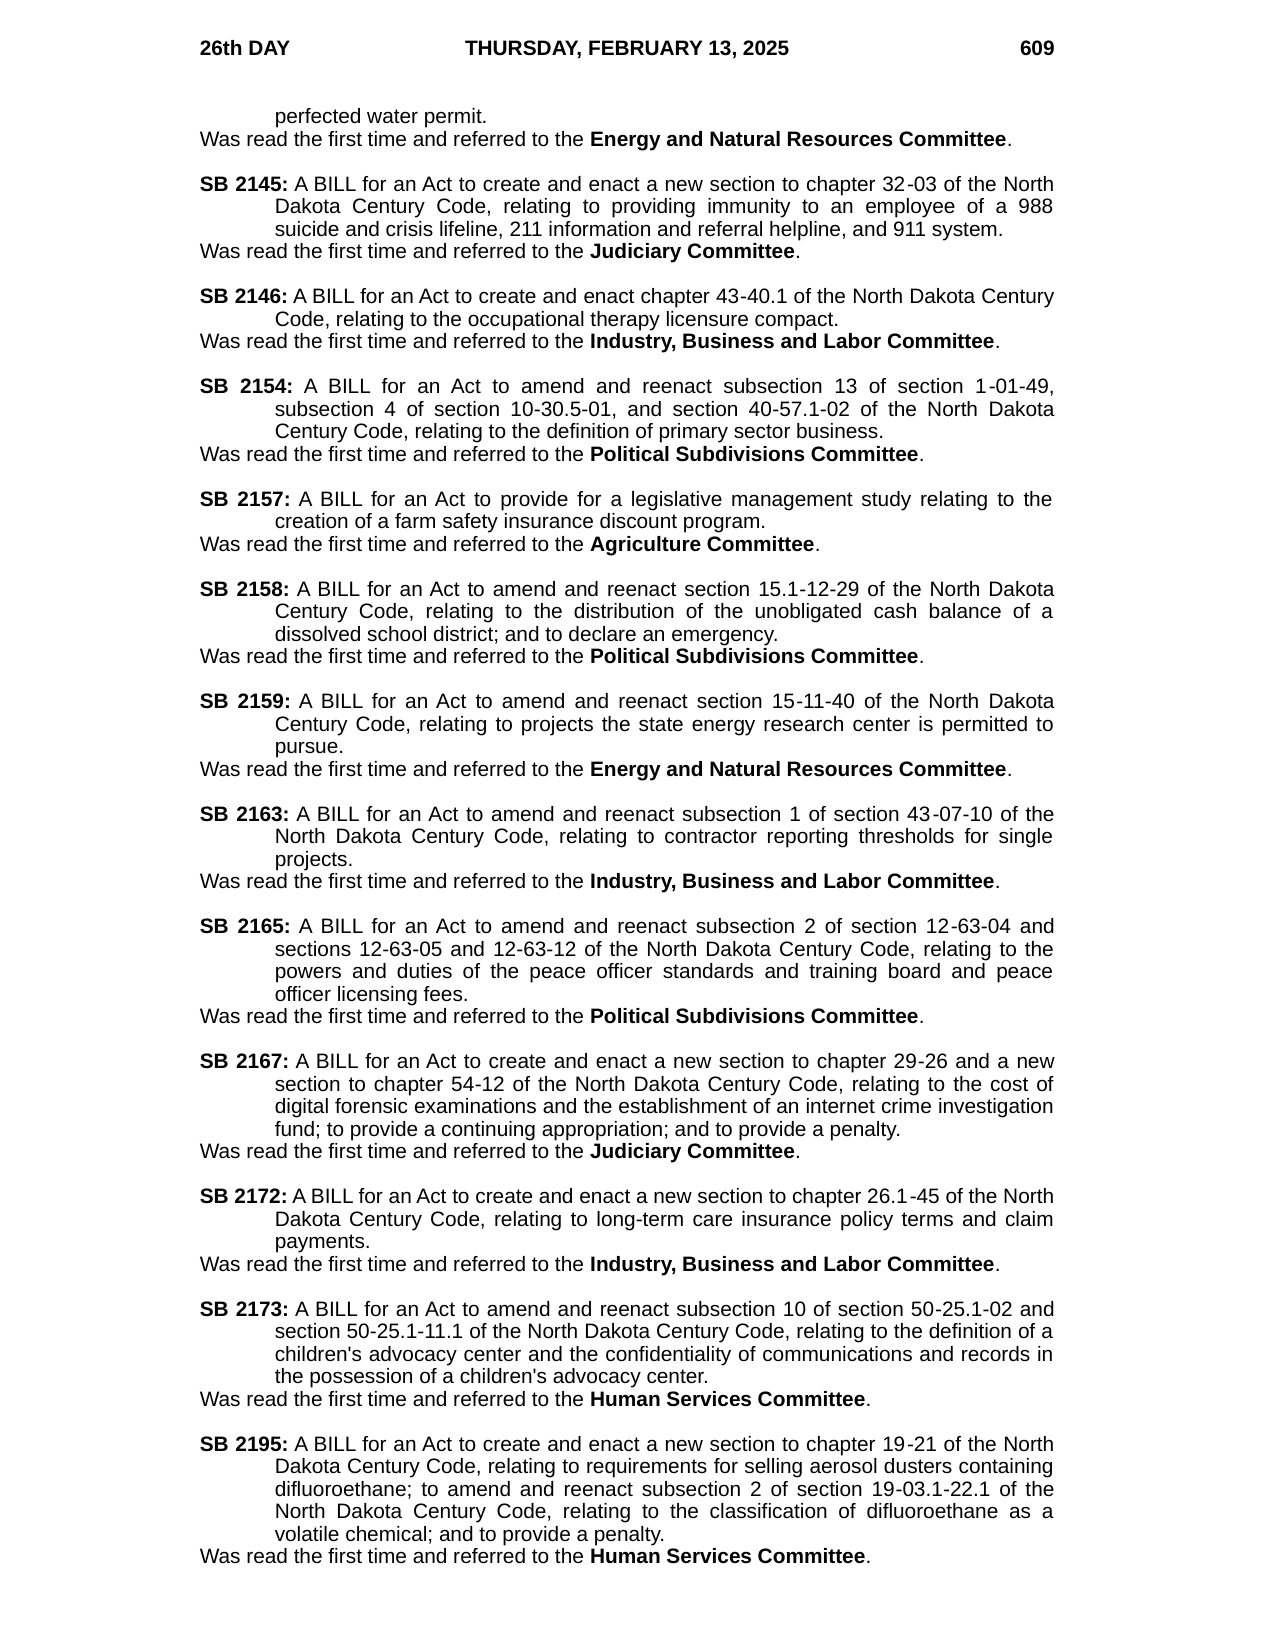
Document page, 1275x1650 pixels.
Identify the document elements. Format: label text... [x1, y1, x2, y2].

title SB 2163: A BILL for an Act to amend and reenact subsection 1 of section 43‑07‑10 of the North Dakota Century Code, relating to contractor reporting thresholds for single projects. [199, 803, 1054, 871]
title SB 2172: A BILL for an Act to create and enact a new section to chapter 26.1‑45 of the North Dakota Century Code, relating to long-term care insurance policy terms and claim payments. [199, 1186, 1054, 1253]
text Was read the first time and referred to the Political Subdivisions Committee. [199, 646, 1054, 668]
text Was read the first time and referred to the Political Subdivisions Committee. [199, 443, 1054, 466]
text Was read the first time and referred to the Judiciary Committee. [199, 1141, 1054, 1163]
text [0, 0, 118, 42]
title SB 2146: A BILL for an Act to create and enact chapter 43‑40.1 of the North Dakota Century Code, relating to the occupational therapy licensure compact. [199, 286, 1054, 331]
title SB 2195: A BILL for an Act to create and enact a new section to chapter 19‑21 of the North Dakota Century Code, relating to requirements for selling aerosol dusters containing difluoroethane; to amend and reenact subsection 2 of section 19‑03.1‑22.1 of the North Dakota Century Code, relating to the classification of difluoroethane as a volatile chemical; and to provide a penalty. [199, 1433, 1054, 1546]
title SB 2157: A BILL for an Act to provide for a legislative management study relating to the creation of a farm safety insurance discount program. [199, 488, 1054, 533]
title SB 2145: A BILL for an Act to create and enact a new section to chapter 32‑03 of the North Dakota Century Code, relating to providing immunity to an employee of a 988 suicide and crisis lifeline, 211 information and referral helpline, and 911 system. [199, 173, 1054, 241]
text Was read the first time and referred to the Industry, Business and Labor Committee. [199, 871, 1054, 893]
text Was read the first time and referred to the Energy and Natural Resources Committee. [199, 758, 1054, 781]
text Was read the first time and referred to the Judiciary Committee. [199, 241, 1054, 263]
subtitle Page 608 [9, 9, 109, 33]
text Was read the first time and referred to the Energy and Natural Resources Committee. [199, 128, 1054, 151]
title SB 2154: A BILL for an Act to amend and reenact subsection 13 of section 1‑01‑49, subsection 4 of section 10‑30.5‑01, and section 40‑57.1‑02 of the North Dakota Century Code, relating to the definition of primary sector business. [199, 376, 1054, 443]
text Was read the first time and referred to the Human Services Committee. [199, 1388, 1054, 1411]
text Was read the first time and referred to the Human Services Committee. [199, 1546, 1054, 1568]
title SB 2173: A BILL for an Act to amend and reenact subsection 10 of section 50‑25.1‑02 and section 50‑25.1‑11.1 of the North Dakota Century Code, relating to the definition of a children's advocacy center and the confidentiality of communications and records in the possession of a children's advocacy center. [199, 1298, 1054, 1388]
text Was read the first time and referred to the Political Subdivisions Committee. [199, 1006, 1054, 1028]
text Was read the first time and referred to the Industry, Business and Labor Committee. [199, 1253, 1054, 1276]
title SB 2158: A BILL for an Act to amend and reenact section 15.1‑12‑29 of the North Dakota Century Code, relating to the distribution of the unobligated cash balance of a dissolved school district; and to declare an emergency. [199, 578, 1054, 646]
title perfected water permit. [199, 106, 1054, 128]
title SB 2165: A BILL for an Act to amend and reenact subsection 2 of section 12‑63‑04 and sections 12‑63‑05 and 12‑63‑12 of the North Dakota Century Code, relating to the powers and duties of the peace officer standards and training board and peace officer licensing fees. [199, 916, 1054, 1006]
title SB 2159: A BILL for an Act to amend and reenact section 15‑11‑40 of the North Dakota Century Code, relating to projects the state energy research center is permitted to pursue. [199, 691, 1054, 758]
text Was read the first time and referred to the Industry, Business and Labor Committee. [199, 331, 1054, 353]
text Was read the first time and referred to the Agriculture Committee. [199, 533, 1054, 556]
title SB 2167: A BILL for an Act to create and enact a new section to chapter 29‑26 and a new section to chapter 54‑12 of the North Dakota Century Code, relating to the cost of digital forensic examinations and the establishment of an internet crime investigation fund; to provide a continuing appropriation; and to provide a penalty. [199, 1051, 1054, 1141]
